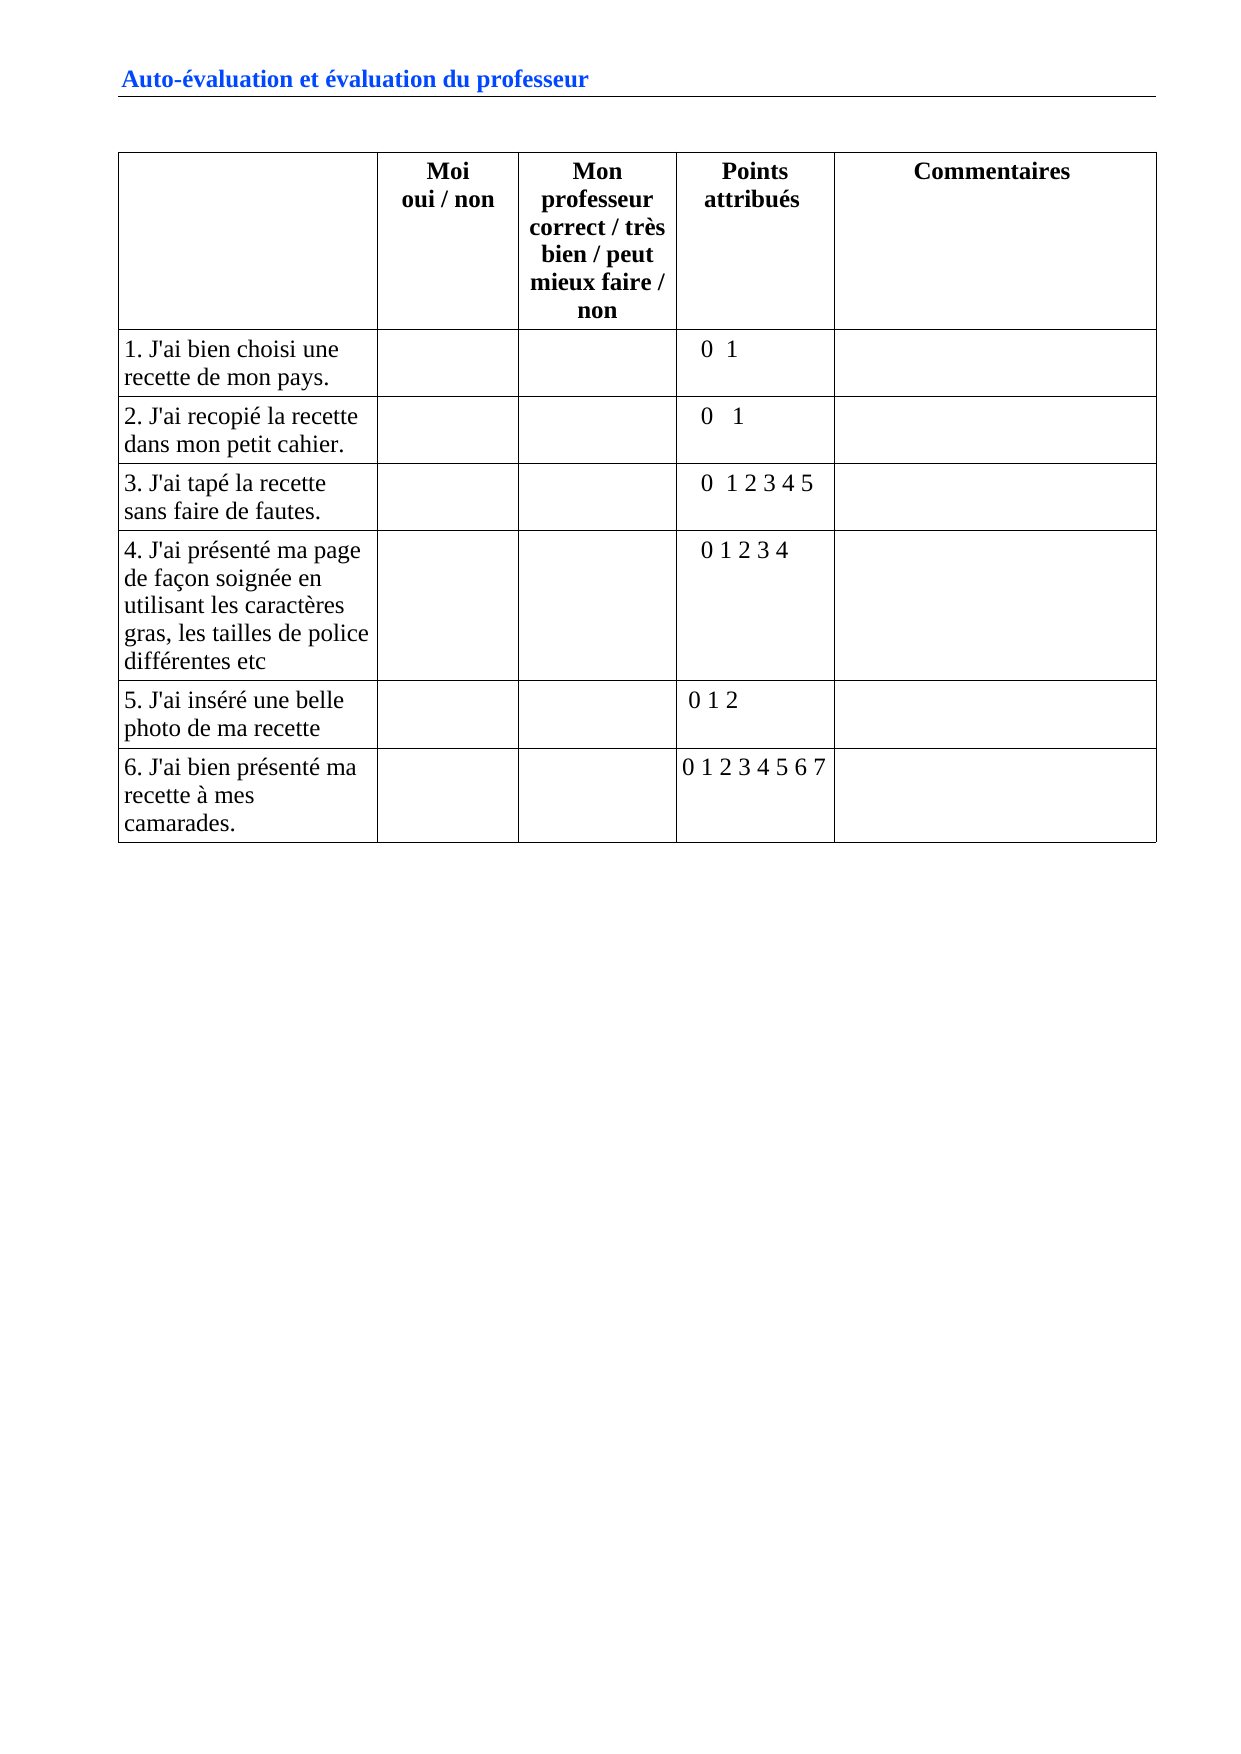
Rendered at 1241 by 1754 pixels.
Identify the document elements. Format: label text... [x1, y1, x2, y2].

table_cell 0 1 [677, 330, 834, 396]
table_cell 6. J'ai bien présenté ma recette à mes camarades. [119, 749, 377, 842]
table_cell 3. J'ai tapé la recette sans faire de fautes. [119, 464, 377, 530]
table_cell 0 1 2 [677, 681, 834, 747]
table_cell [519, 681, 676, 747]
table_cell [519, 464, 676, 530]
table_cell [835, 531, 1156, 680]
table_cell [835, 464, 1156, 530]
table_cell [835, 749, 1156, 842]
table_cell [378, 531, 518, 680]
table_cell [519, 397, 676, 463]
table_cell 0 1 2 3 4 5 [677, 464, 834, 530]
table_cell [378, 397, 518, 463]
table_cell [835, 330, 1156, 396]
table_cell [519, 749, 676, 842]
table_cell [378, 749, 518, 842]
table_cell 0 1 2 3 4 5 6 7 [677, 749, 834, 842]
table_cell 4. J'ai présenté ma page de façon soignée en utilisant les caractères gras, les tailles de police différentes etc [119, 531, 377, 680]
table_cell 1. J'ai bien choisi une recette de mon pays. [119, 330, 377, 396]
table_header Points attribués [677, 153, 834, 329]
table_header [119, 153, 377, 329]
table_cell [519, 531, 676, 680]
table_header Moi oui / non [378, 153, 518, 329]
table_cell 0 1 2 3 4 [677, 531, 834, 680]
table_cell 5. J'ai inséré une belle photo de ma recette [119, 681, 377, 747]
table_cell [378, 681, 518, 747]
table_cell [378, 330, 518, 396]
table_header Mon professeur correct / très bien / peut mieux faire / non [519, 153, 676, 329]
table_cell 2. J'ai recopié la recette dans mon petit cahier. [119, 397, 377, 463]
table_cell [835, 397, 1156, 463]
table_cell [378, 464, 518, 530]
text Auto-évaluation et évaluation du professeur [118, 62, 1156, 96]
table_cell [835, 681, 1156, 747]
table_cell 0 1 [677, 397, 834, 463]
table_cell [519, 330, 676, 396]
table_header Commentaires [835, 153, 1156, 329]
